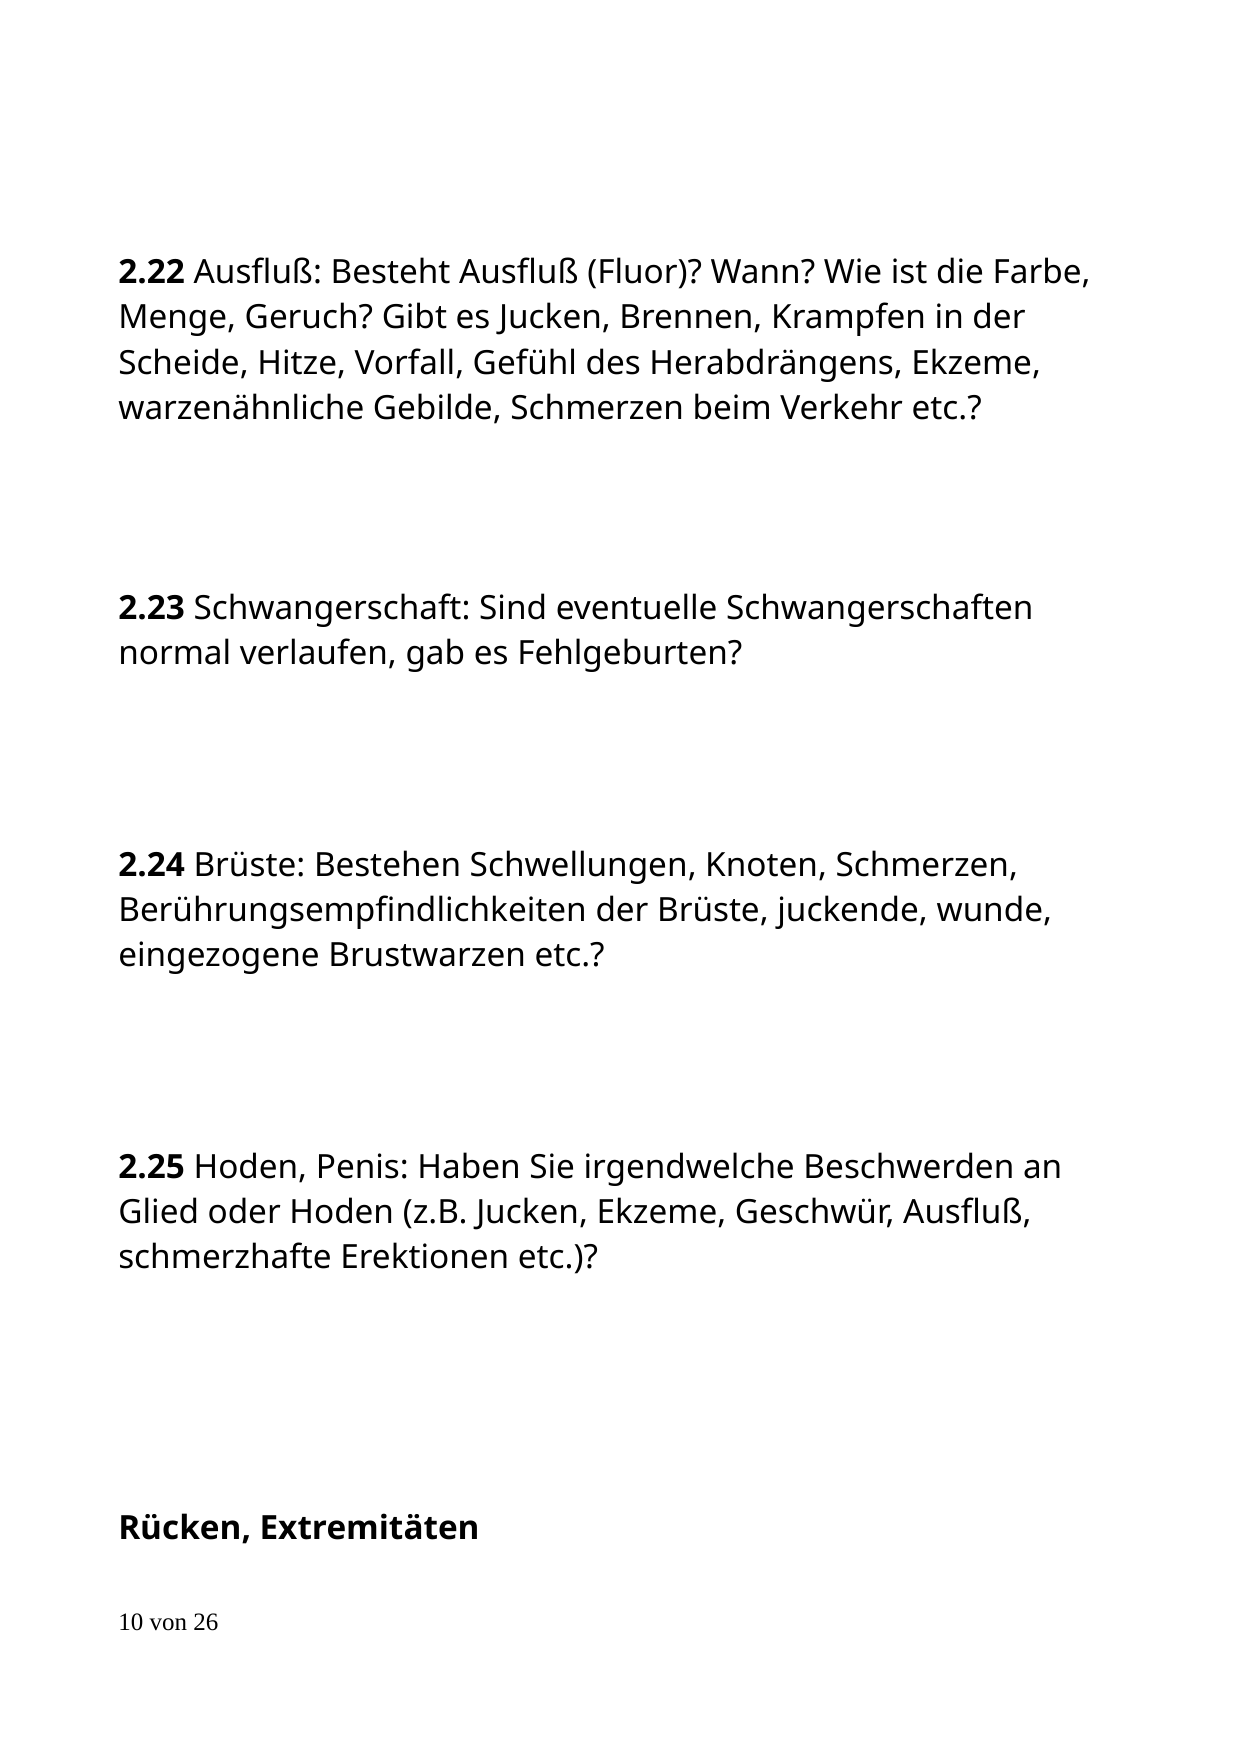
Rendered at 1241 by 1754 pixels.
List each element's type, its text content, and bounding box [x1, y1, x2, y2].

text Rücken, Extremitäten [118, 1504, 1122, 1549]
text 2.23 Schwangerschaft: Sind eventuelle Schwangerschaften normal verlaufen, gab es Fehlgeburten? [118, 584, 1122, 674]
text 2.22 Ausfluß: Besteht Ausfluß (Fluor)? Wann? Wie ist die Farbe, Menge, Geruch? Gibt es Jucken, Brennen, Krampfen in der Scheide, Hitze, Vorfall, Gefühl des Herabdrängens, Ekzeme, warzenähnliche Gebilde, Schmerzen beim Verkehr etc.? [118, 248, 1122, 429]
text 2.24 Brüste: Bestehen Schwellungen, Knoten, Schmerzen, Berührungsempfindlichkeiten der Brüste, juckende, wunde, eingezogene Brustwarzen etc.? [118, 840, 1122, 977]
text 2.25 Hoden, Penis: Haben Sie irgendwelche Beschwerden an Glied oder Hoden (z.B. Jucken, Ekzeme, Geschwür, Ausfluß, schmerzhafte Erektionen etc.)? [118, 1142, 1122, 1279]
